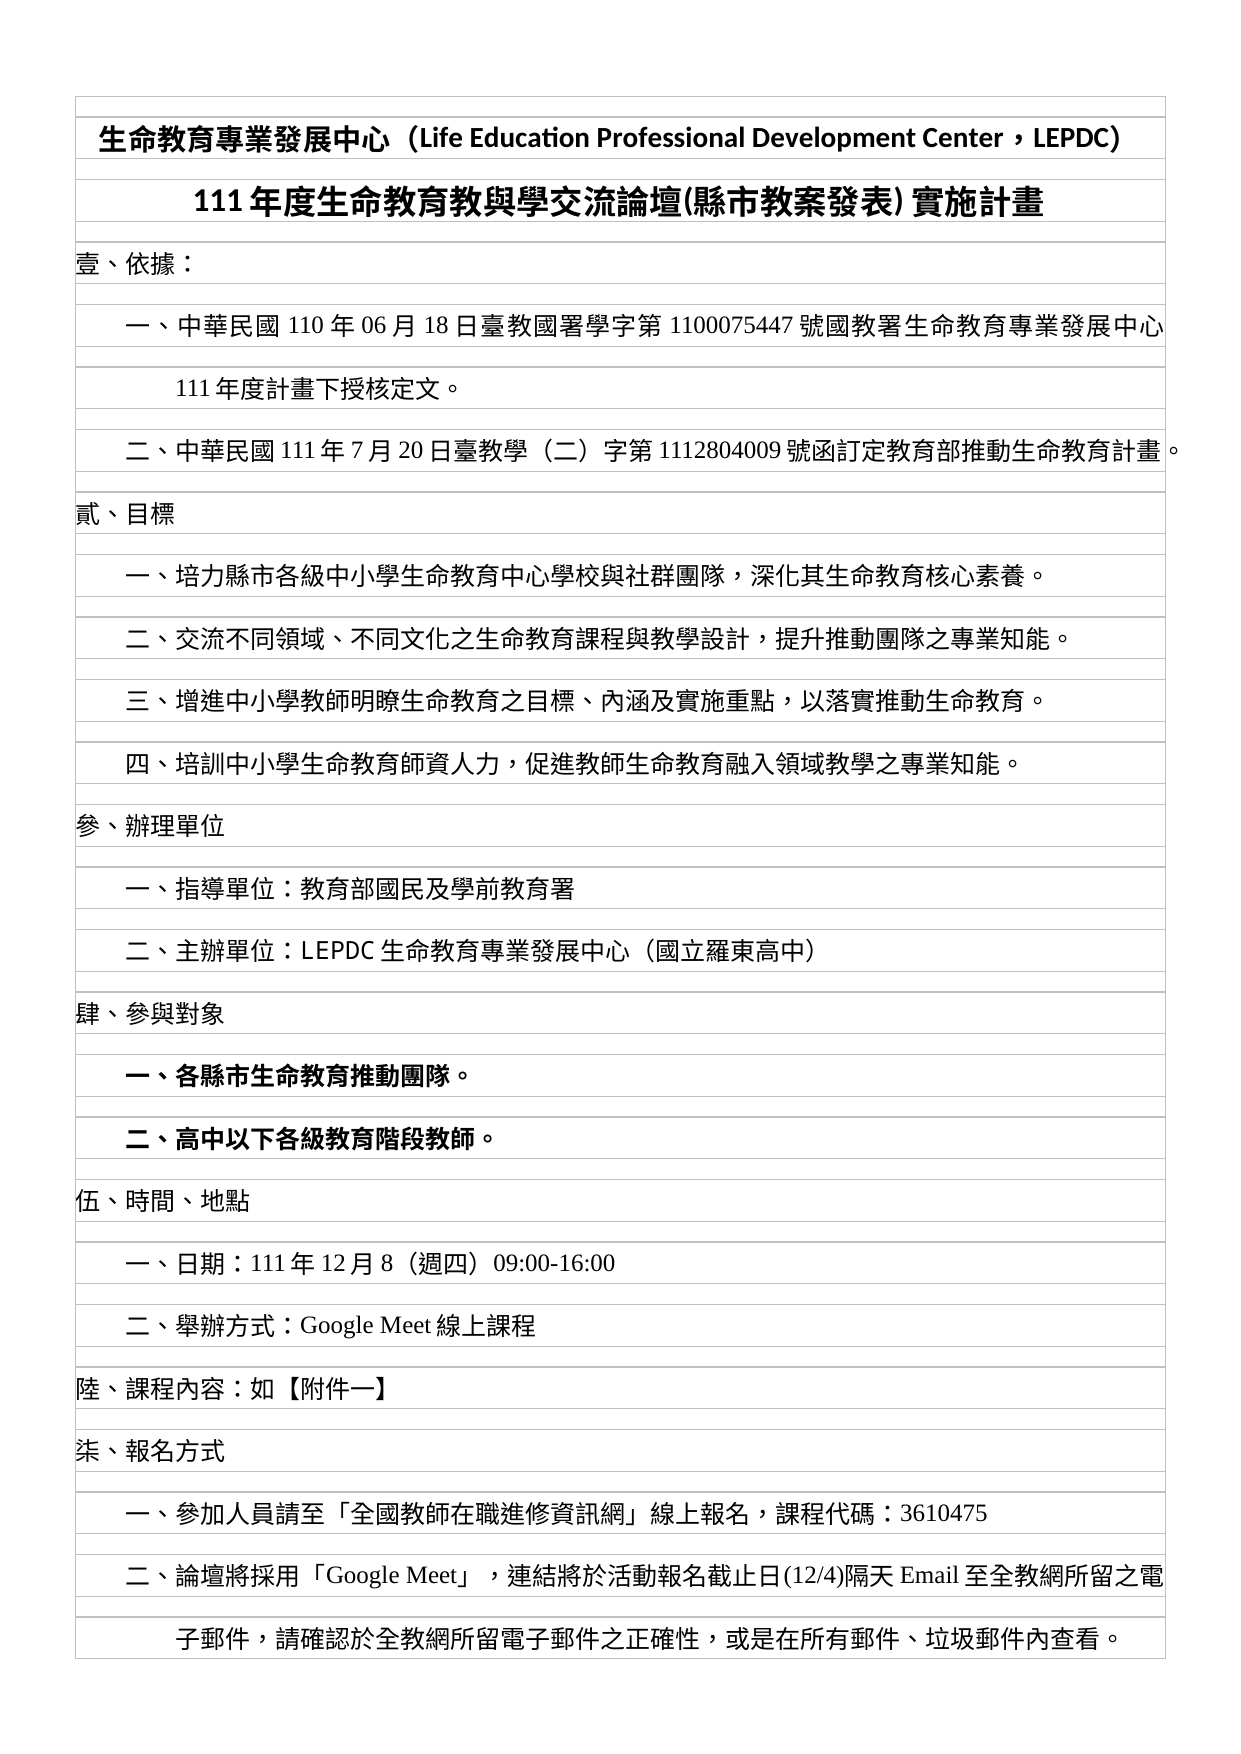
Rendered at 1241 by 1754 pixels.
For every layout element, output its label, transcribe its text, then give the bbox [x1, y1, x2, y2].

text [76, 972, 1165, 991]
text [76, 97, 1165, 116]
text 一、培力縣市各級中小學生命教育中心學校與社群團隊，深化其生命教育核心素養。 [76, 555, 1165, 596]
text 一、各縣市生命教育推動團隊。 [125, 1055, 1165, 1096]
text 一、指導單位：教育部國民及學前教育署 [76, 868, 1165, 908]
text 陸、課程內容：如【附件一】 [76, 1368, 1165, 1408]
text [76, 222, 1165, 241]
text [125, 284, 1165, 304]
text 柒、報名方式 [76, 1430, 1165, 1471]
text [76, 1159, 1165, 1179]
text [76, 847, 1165, 866]
text 子郵件，請確認於全教網所留電子郵件之正確性，或是在所有郵件、垃圾郵件內查看。 [125, 1618, 1165, 1658]
text 二、中華民國111年7月20日臺教學（二）字第1112804009號函訂定教育部推動生命教育計畫。 [125, 430, 1165, 471]
text [76, 722, 1165, 741]
text [76, 472, 1165, 491]
text [125, 1284, 1165, 1304]
text 肆、參與對象 [76, 993, 1165, 1033]
text 111年度生命教育教與學交流論壇(縣市教案發表) 實施計畫 [76, 180, 1165, 221]
text 二、中華民國111年7月20日臺教學（二）字第1112804009號函訂定教育部推動生命教育計畫。 [125, 409, 1165, 429]
text 二、舉辦方式：Google Meet線上課程 [125, 1305, 1165, 1346]
text 貳、目標 [76, 493, 1165, 533]
text 生命教育專業發展中心（Life Education Professional Development Center，LEPDC） [76, 118, 1165, 158]
text [76, 784, 1165, 804]
text 二、主辦單位：LEPDC生命教育專業發展中心（國立羅東高中） [76, 930, 1165, 971]
text [125, 1097, 1165, 1116]
text [76, 909, 1165, 929]
text [125, 1597, 1165, 1616]
text [76, 1409, 1165, 1429]
text [125, 1222, 1165, 1241]
text [125, 1472, 1165, 1491]
text 壹、依據： [76, 243, 1165, 283]
text 二、交流不同領域、不同文化之生命教育課程與教學設計，提升推動團隊之專業知能。 [76, 618, 1165, 658]
text 伍、時間、地點 [76, 1180, 1165, 1221]
text 二、論壇將採用「Google Meet」，連結將於活動報名截止日(12/4)隔天Email至全教網所留之電 [125, 1555, 1165, 1596]
text 一、日期：111年12月8（週四）09:00-16:00 [125, 1243, 1165, 1283]
text [76, 534, 1165, 554]
text [76, 1347, 1165, 1366]
text [76, 659, 1165, 679]
text 一、參加人員請至「全國教師在職進修資訊網」線上報名，課程代碼：3610475 [125, 1493, 1165, 1533]
text [76, 597, 1165, 616]
text 參、辦理單位 [76, 805, 1165, 846]
text 一、中華民國110年06月18日臺教國署學字第1100075447號國教署生命教育專業發展中心 [125, 305, 1165, 346]
text 111年度計畫下授核定文。 [125, 368, 1165, 408]
text [125, 1534, 1165, 1554]
text 四、培訓中小學生命教育師資人力，促進教師生命教育融入領域教學之專業知能。 [76, 743, 1165, 783]
text 二、高中以下各級教育階段教師。 [125, 1118, 1165, 1158]
text [125, 347, 1165, 366]
text [125, 1034, 1165, 1054]
text 三、增進中小學教師明瞭生命教育之目標、內涵及實施重點，以落實推動生命教育。 [76, 680, 1165, 721]
text [76, 159, 1165, 179]
